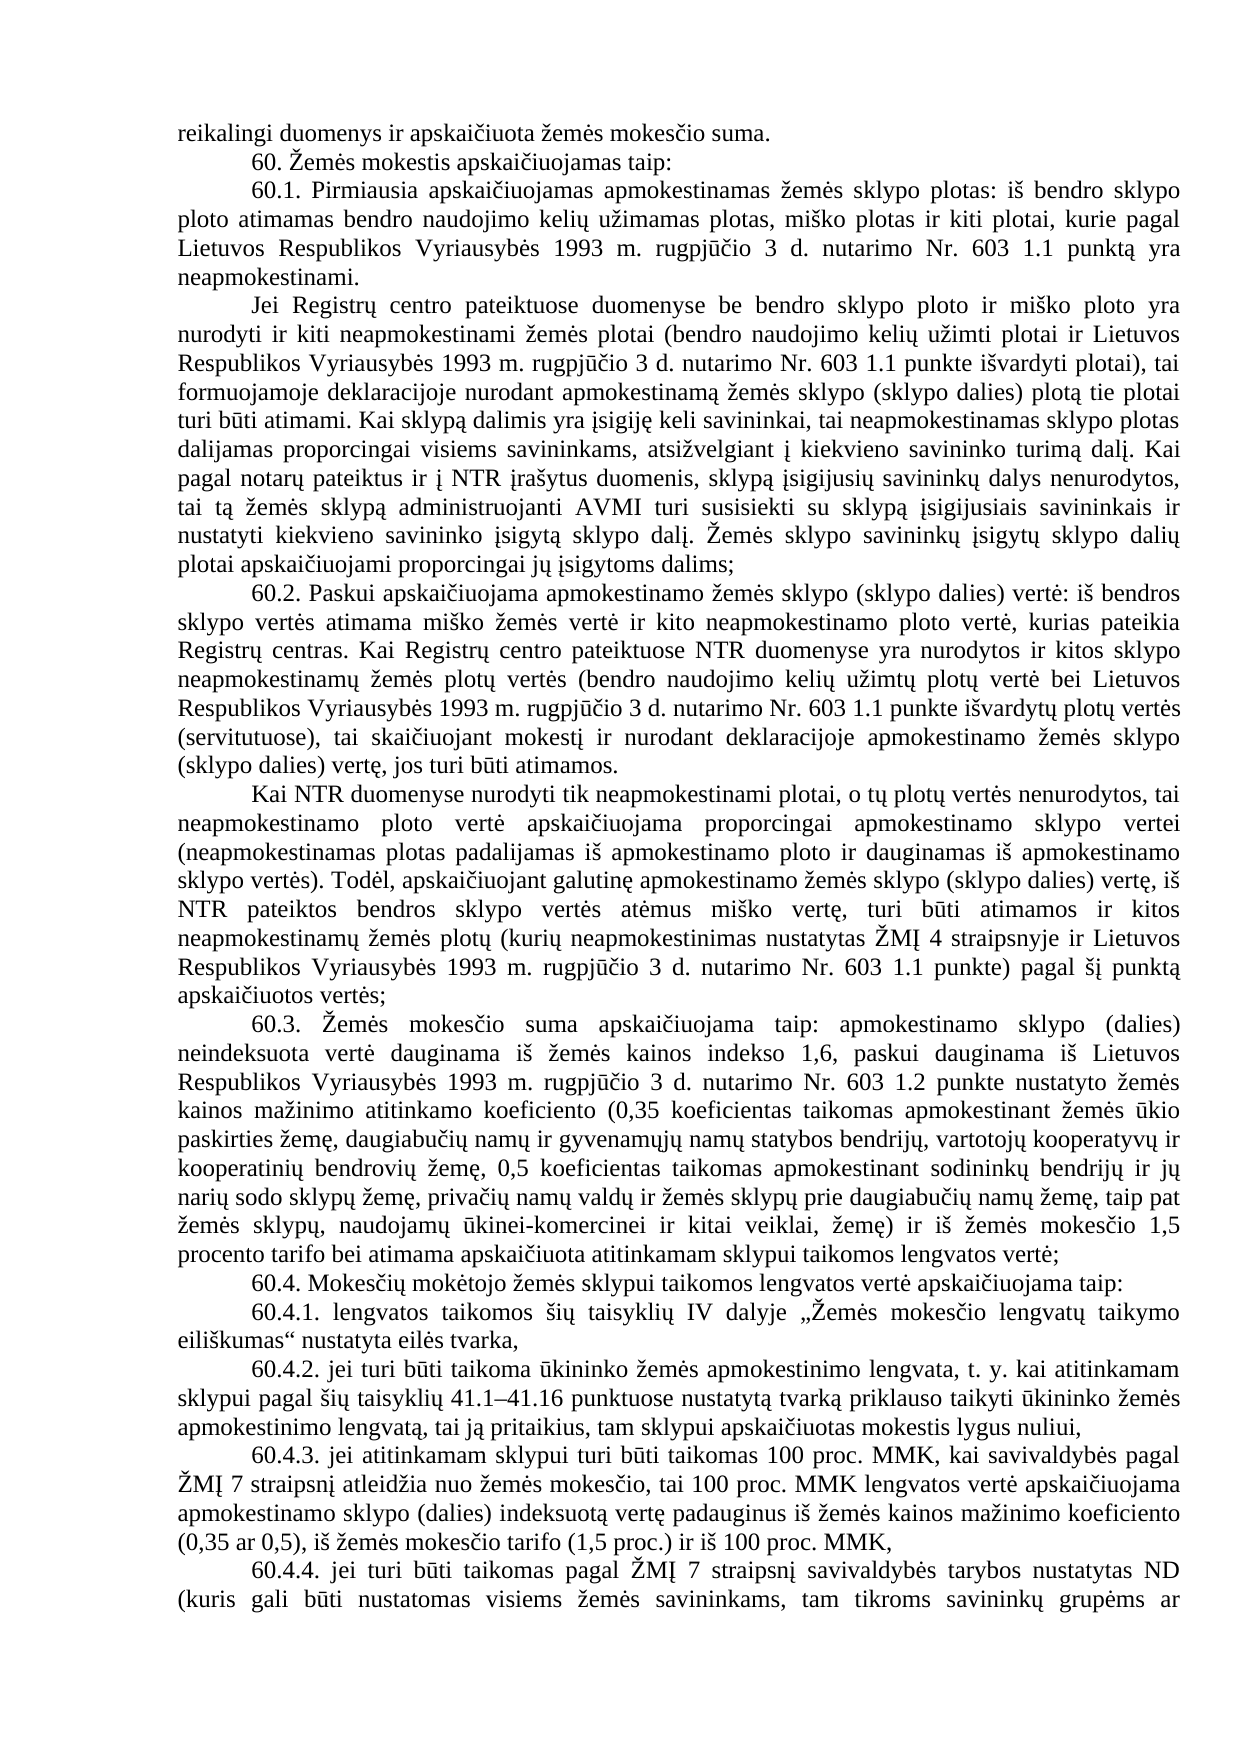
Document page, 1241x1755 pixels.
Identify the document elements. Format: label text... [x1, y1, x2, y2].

text 60.4.3. jei atitinkamam sklypui turi būti taikomas 100 proc. MMK, kai savivaldybės pagal ŽMĮ 7 straipsnį atleidžia nuo žemės mokesčio, tai 100 proc. MMK lengvatos vertė apskaičiuojama apmokestinamo sklypo (dalies) indeksuotą vertę padauginus iš žemės kainos mažinimo koeficiento (0,35 ar 0,5), iš žemės mokesčio tarifo (1,5 proc.) ir iš 100 proc. MMK, [177, 1441, 1181, 1556]
text 60.4.2. jei turi būti taikoma ūkininko žemės apmokestinimo lengvata, t. y. kai atitinkamam sklypui pagal šių taisyklių 41.1–41.16 punktuose nustatytą tvarką priklauso taikyti ūkininko žemės apmokestinimo lengvatą, tai ją pritaikius, tam sklypui apskaičiuotas mokestis lygus nuliui, [177, 1354, 1181, 1441]
text 60.4.4. jei turi būti taikomas pagal ŽMĮ 7 straipsnį savivaldybės tarybos nustatytas ND (kuris gali būti nustatomas visiems žemės savininkams, tam tikroms savininkų grupėms ar [177, 1556, 1181, 1613]
text Jei Registrų centro pateiktuose duomenyse be bendro sklypo ploto ir miško ploto yra nurodyti ir kiti neapmokestinami žemės plotai (bendro naudojimo kelių užimti plotai ir Lietuvos Respublikos Vyriausybės 1993 m. rugpjūčio 3 d. nutarimo Nr. 603 1.1 punkte išvardyti plotai), tai formuojamoje deklaracijoje nurodant apmokestinamą žemės sklypo (sklypo dalies) plotą tie plotai turi būti atimami. Kai sklypą dalimis yra įsigiję keli savininkai, tai neapmokestinamas sklypo plotas dalijamas proporcingai visiems savininkams, atsižvelgiant į kiekvieno savininko turimą dalį. Kai pagal notarų pateiktus ir į NTR įrašytus duomenis, sklypą įsigijusių savininkų dalys nenurodytos, tai tą žemės sklypą administruojanti AVMI turi susisiekti su sklypą įsigijusiais savininkais ir nustatyti kiekvieno savininko įsigytą sklypo dalį. Žemės sklypo savininkų įsigytų sklypo dalių plotai apskaičiuojami proporcingai jų įsigytoms dalims; [177, 291, 1181, 578]
text reikalingi duomenys ir apskaičiuota žemės mokesčio suma. [177, 118, 1181, 147]
text 60.1. Pirmiausia apskaičiuojamas apmokestinamas žemės sklypo plotas: iš bendro sklypo ploto atimamas bendro naudojimo kelių užimamas plotas, miško plotas ir kiti plotai, kurie pagal Lietuvos Respublikos Vyriausybės 1993 m. rugpjūčio 3 d. nutarimo Nr. 603 1.1 punktą yra neapmokestinami. [177, 176, 1181, 291]
text 60.3. Žemės mokesčio suma apskaičiuojama taip: apmokestinamo sklypo (dalies) neindeksuota vertė dauginama iš žemės kainos indekso 1,6, paskui dauginama iš Lietuvos Respublikos Vyriausybės 1993 m. rugpjūčio 3 d. nutarimo Nr. 603 1.2 punkte nustatyto žemės kainos mažinimo atitinkamo koeficiento (0,35 koeficientas taikomas apmokestinant žemės ūkio paskirties žemę, daugiabučių namų ir gyvenamųjų namų statybos bendrijų, vartotojų kooperatyvų ir kooperatinių bendrovių žemę, 0,5 koeficientas taikomas apmokestinant sodininkų bendrijų ir jų narių sodo sklypų žemę, privačių namų valdų ir žemės sklypų prie daugiabučių namų žemę, taip pat žemės sklypų, naudojamų ūkinei-komercinei ir kitai veiklai, žemę) ir iš žemės mokesčio 1,5 procento tarifo bei atimama apskaičiuota atitinkamam sklypui taikomos lengvatos vertė; [177, 1009, 1181, 1268]
text 60.4. Mokesčių mokėtojo žemės sklypui taikomos lengvatos vertė apskaičiuojama taip: [177, 1268, 1181, 1297]
text 60. Žemės mokestis apskaičiuojamas taip: [177, 147, 1181, 176]
text 60.2. Paskui apskaičiuojama apmokestinamo žemės sklypo (sklypo dalies) vertė: iš bendros sklypo vertės atimama miško žemės vertė ir kito neapmokestinamo ploto vertė, kurias pateikia Registrų centras. Kai Registrų centro pateiktuose NTR duomenyse yra nurodytos ir kitos sklypo neapmokestinamų žemės plotų vertės (bendro naudojimo kelių užimtų plotų vertė bei Lietuvos Respublikos Vyriausybės 1993 m. rugpjūčio 3 d. nutarimo Nr. 603 1.1 punkte išvardytų plotų vertės (servitutuose), tai skaičiuojant mokestį ir nurodant deklaracijoje apmokestinamo žemės sklypo (sklypo dalies) vertę, jos turi būti atimamos. [177, 578, 1181, 779]
text 60.4.1. lengvatos taikomos šių taisyklių IV dalyje „Žemės mokesčio lengvatų taikymo eiliškumas“ nustatyta eilės tvarka, [177, 1297, 1181, 1354]
text Kai NTR duomenyse nurodyti tik neapmokestinami plotai, o tų plotų vertės nenurodytos, tai neapmokestinamo ploto vertė apskaičiuojama proporcingai apmokestinamo sklypo vertei (neapmokestinamas plotas padalijamas iš apmokestinamo ploto ir dauginamas iš apmokestinamo sklypo vertės). Todėl, apskaičiuojant galutinę apmokestinamo žemės sklypo (sklypo dalies) vertę, iš NTR pateiktos bendros sklypo vertės atėmus miško vertę, turi būti atimamos ir kitos neapmokestinamų žemės plotų (kurių neapmokestinimas nustatytas ŽMĮ 4 straipsnyje ir Lietuvos Respublikos Vyriausybės 1993 m. rugpjūčio 3 d. nutarimo Nr. 603 1.1 punkte) pagal šį punktą apskaičiuotos vertės; [177, 779, 1181, 1009]
